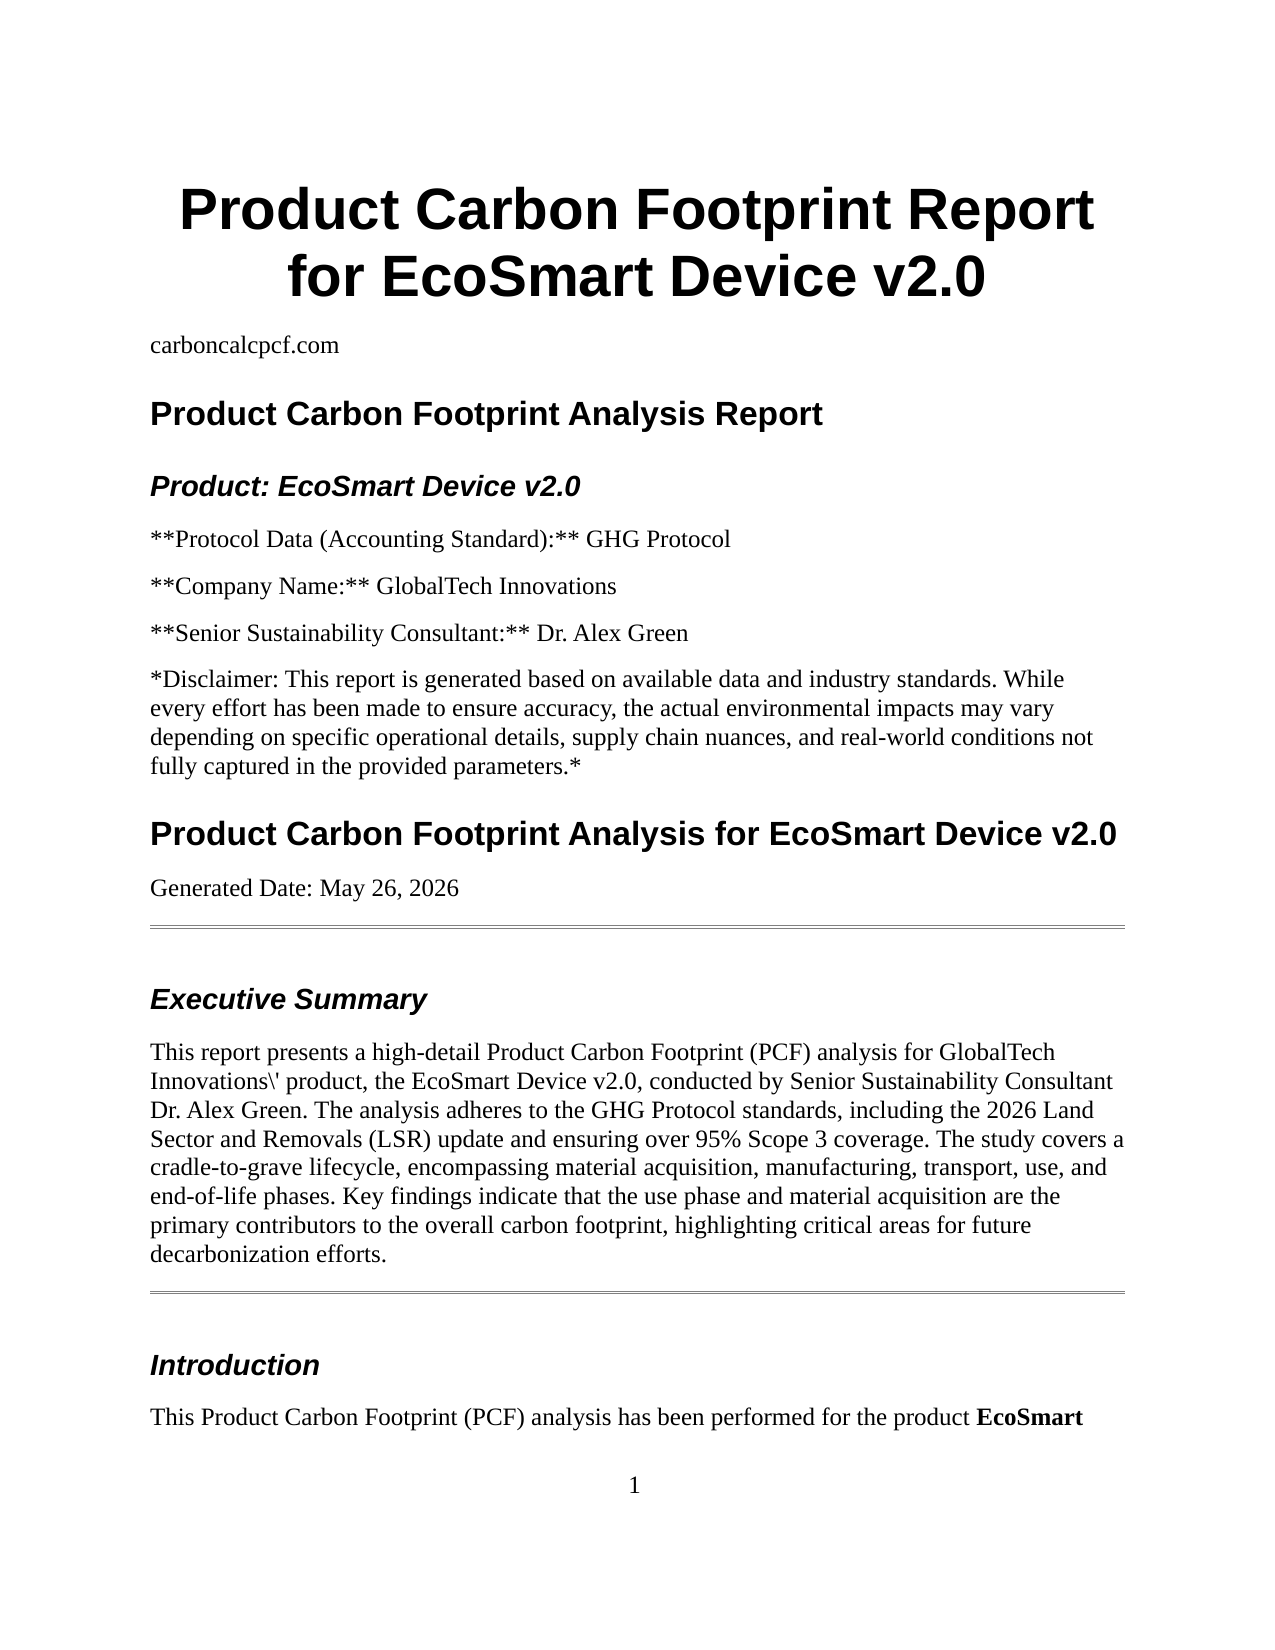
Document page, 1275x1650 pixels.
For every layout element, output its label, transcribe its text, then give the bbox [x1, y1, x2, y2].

subtitle Product Carbon Footprint Analysis Report [150, 393, 1125, 432]
text Generated Date: May 26, 2026 [150, 873, 1125, 902]
subtitle Executive Summary [150, 982, 1125, 1016]
text **Company Name:** GlobalTech Innovations [150, 571, 1125, 600]
subtitle Introduction [150, 1347, 1125, 1381]
title Product Carbon Footprint Report for EcoSmart Device v2.0 [150, 175, 1125, 309]
text This report presents a high-detail Product Carbon Footprint (PCF) analysis for GlobalTech Innovations\' product, the EcoSmart Device v2.0, conducted by Senior Sustainability Consultant Dr. Alex Green. The analysis adheres to the GHG Protocol standards, including the 2026 Land Sector and Removals (LSR) update and ensuring over 95% Scope 3 coverage. The study covers a cradle-to-grave lifecycle, encompassing material acquisition, manufacturing, transport, use, and end-of-life phases. Key findings indicate that the use phase and material acquisition are the primary contributors to the overall carbon footprint, highlighting critical areas for future decarbonization efforts. [150, 1037, 1125, 1267]
text **Senior Sustainability Consultant:** Dr. Alex Green [150, 618, 1125, 647]
text **Protocol Data (Accounting Standard):** GHG Protocol [150, 524, 1125, 553]
text This Product Carbon Footprint (PCF) analysis has been performed for the product EcoSmart [150, 1402, 1125, 1431]
subtitle Product Carbon Footprint Analysis for EcoSmart Device v2.0 [150, 813, 1125, 852]
text carboncalcpcf.com [150, 331, 1125, 359]
subtitle Product: EcoSmart Device v2.0 [150, 469, 1125, 503]
text *Disclaimer: This report is generated based on available data and industry standards. While every effort has been made to ensure accuracy, the actual environmental impacts may vary depending on specific operational details, supply chain nuances, and real-world conditions not fully captured in the provided parameters.* [150, 664, 1125, 779]
